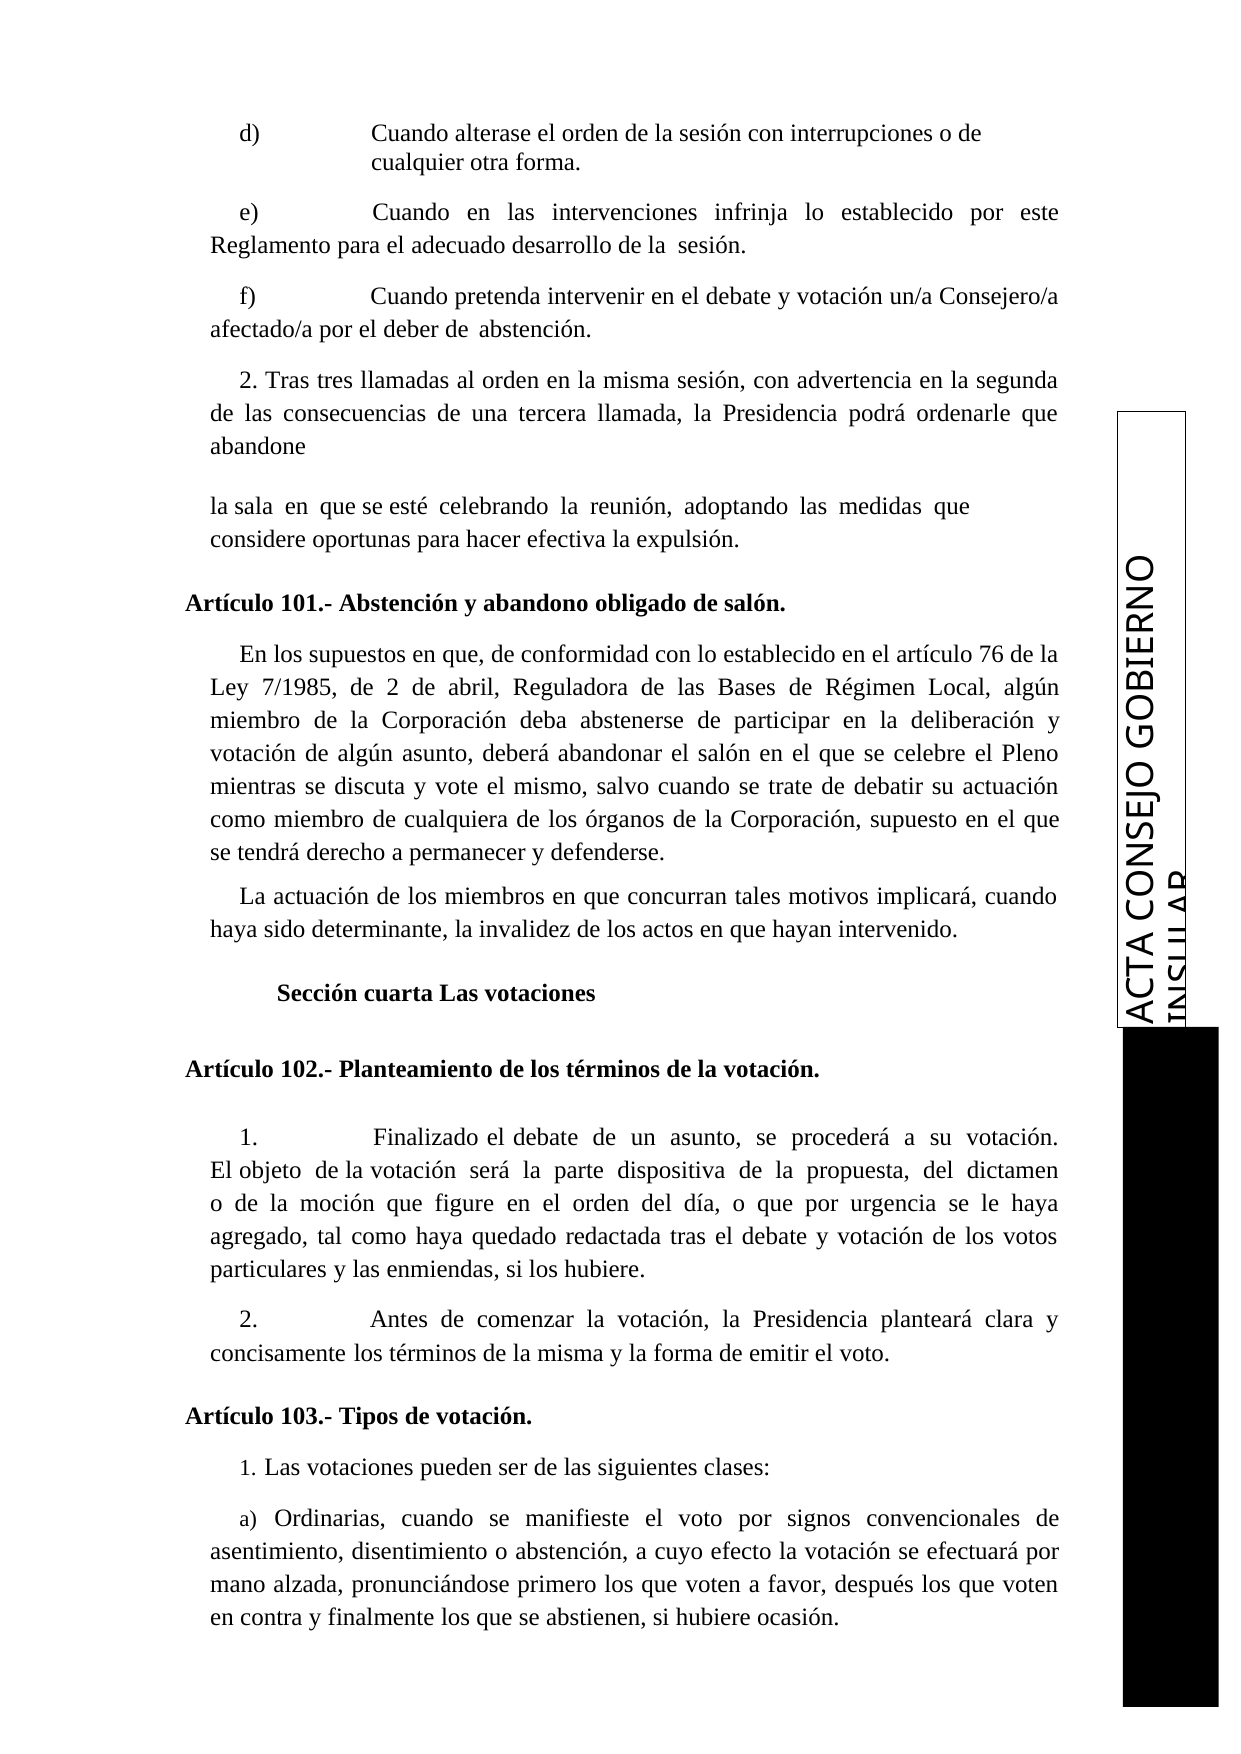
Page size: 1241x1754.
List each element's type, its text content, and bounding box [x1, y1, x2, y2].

subtitle Sección cuarta Las votaciones [277, 978, 1086, 1007]
list Las votaciones pueden ser de las siguientes clases: [239, 1452, 1086, 1481]
subtitle Artículo 101.- Abstención y abandono obligado de salón. [185, 588, 1086, 617]
list Cuando en las intervenciones infrinja lo establecido por este Reglamento para el adecuado desarrollo de la sesión. [210, 197, 1059, 259]
text Artículo 102.- Planteamiento de los términos de la votación. [185, 1054, 1086, 1083]
text la sala en que se esté celebrando la reunión, adoptando las medidas que considere oportunas para hacer efectiva la expulsión. [210, 491, 1047, 553]
list ACTA CONSEJO GOBIERNO INSULAR [1118, 414, 1183, 1027]
list Cuando pretenda intervenir en el debate y votación un/a Consejero/a afectado/a por el deber de abstención. [210, 281, 1059, 343]
list Cuando alterase el orden de la sesión con interrupciones o de cualquier otra forma. [239, 118, 982, 176]
text En los supuestos en que, de conformidad con lo establecido en el artículo 76 de la Ley 7/1985, de 2 de abril, Reguladora de las Bases de Régimen Local, algún miembro de la Corporación deba abstenerse de participar en la deliberación y votación de algún asunto, deberá abandonar el salón en el que se celebre el Pleno mientras se discuta y vote el mismo, salvo cuando se trate de debatir su actuación como miembro de cualquiera de los órganos de la Corporación, supuesto en el que se tendrá derecho a permanecer y defenderse. [210, 639, 1060, 866]
list Tras tres llamadas al orden en la misma sesión, con advertencia en la segunda de las consecuencias de una tercera llamada, la Presidencia podrá ordenarle que abandone [210, 365, 1058, 459]
text La actuación de los miembros en que concurran tales motivos implicará, cuando haya sido determinante, la invalidez de los actos en que hayan intervenido. [210, 881, 1059, 943]
list Ordinarias, cuando se manifieste el voto por signos convencionales de asentimiento, disentimiento o abstención, a cuyo efecto la votación se efectuará por mano alzada, pronunciándose primero los que voten a favor, después los que voten en contra y finalmente los que se abstienen, si hubiere ocasión. [210, 1503, 1060, 1631]
list Finalizado el debate de un asunto, se procederá a su votación. El objeto de la votación será la parte dispositiva de la propuesta, del dictamen o de la moción que figure en el orden del día, o que por urgencia se le haya agregado, tal como haya quedado redactada tras el debate y votación de los votos particulares y las enmiendas, si los hubiere. [210, 1122, 1059, 1283]
subtitle Artículo 103.- Tipos de votación. [185, 1401, 1086, 1430]
list Antes de comenzar la votación, la Presidencia planteará clara y concisamente los términos de la misma y la forma de emitir el voto. [210, 1304, 1058, 1366]
